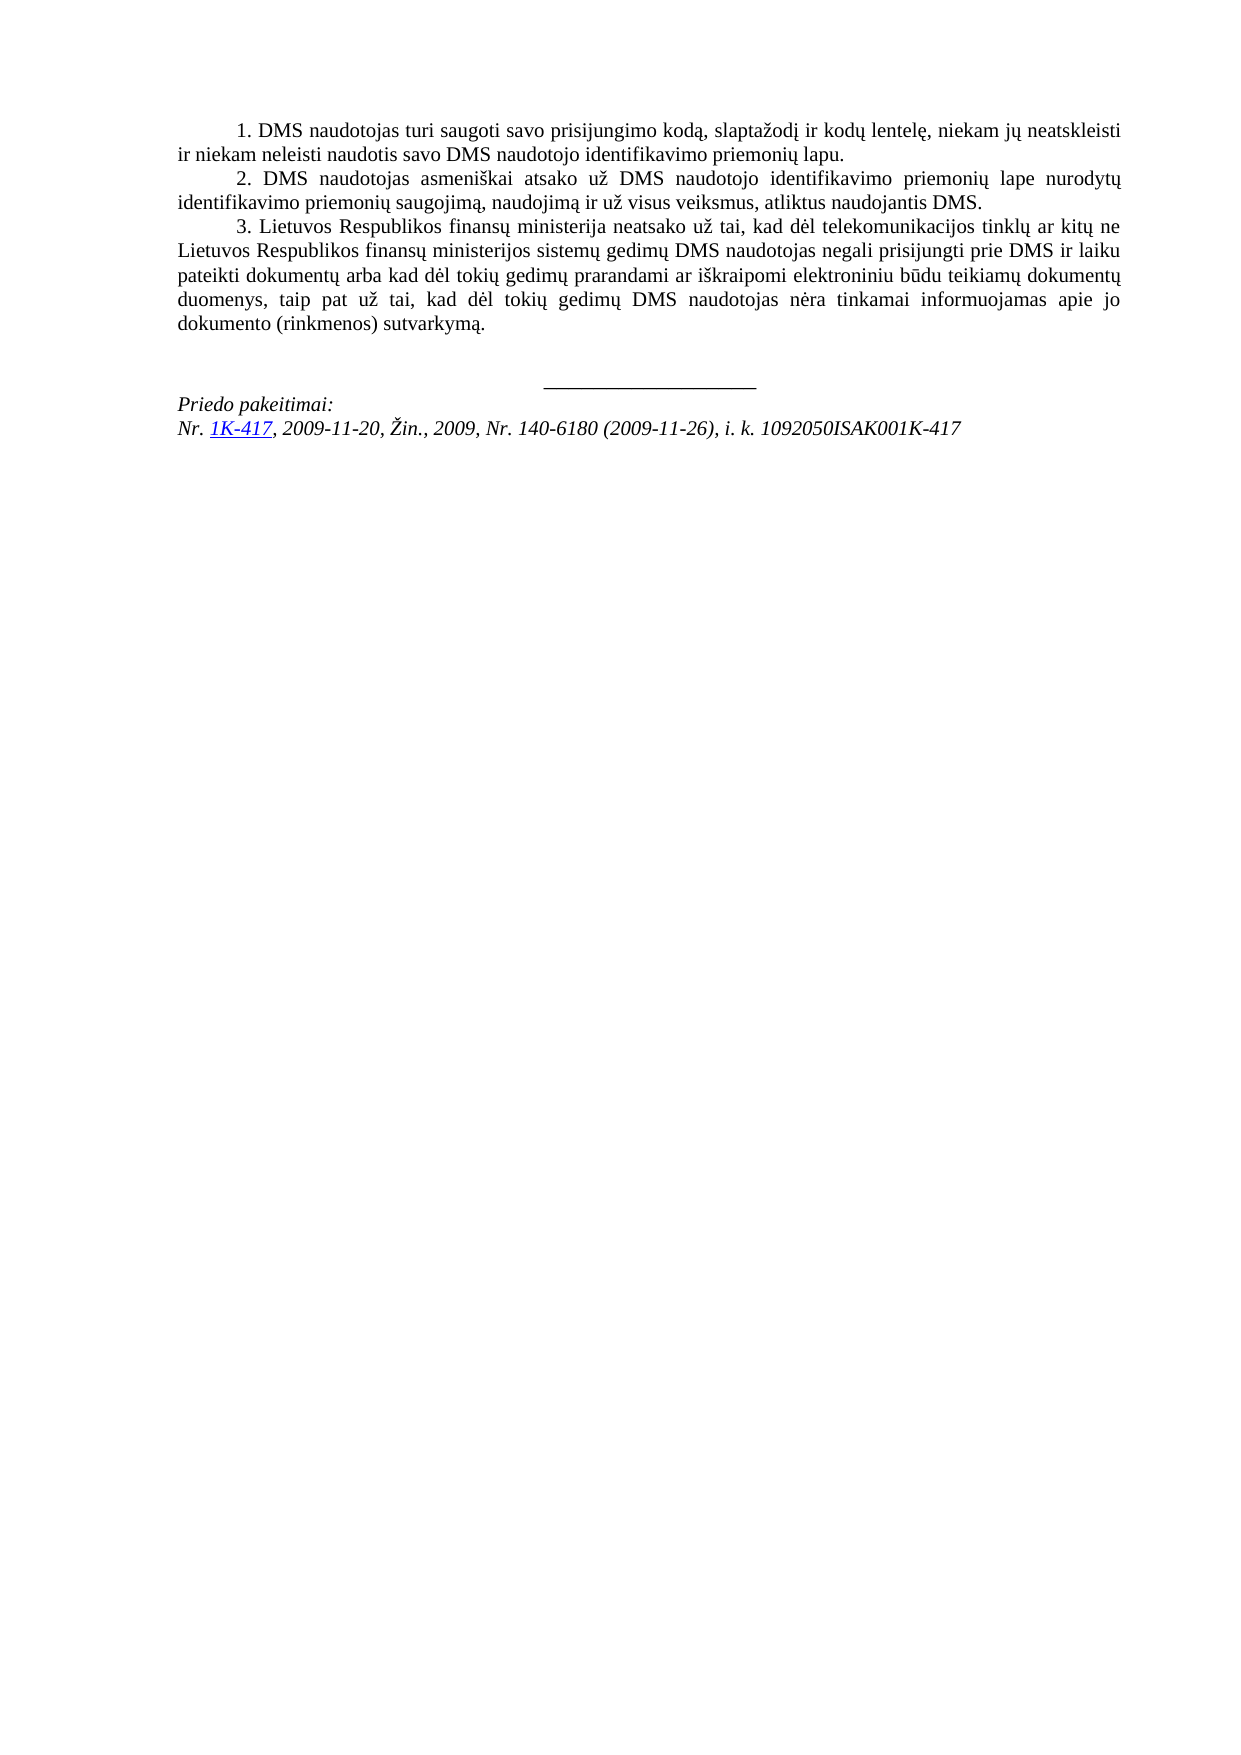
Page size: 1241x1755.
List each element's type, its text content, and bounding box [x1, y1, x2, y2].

text Nr. 1K-417, 2009-11-20, Žin., 2009, Nr. 140-6180 (2009-11-26), i. k. 1092050ISAK001K-417 [177, 416, 1122, 440]
text 3. Lietuvos Respublikos finansų ministerija neatsako už tai, kad dėl telekomunikacijos tinklų ar kitų ne Lietuvos Respublikos finansų ministerijos sistemų gedimų DMS naudotojas negali prisijungti prie DMS ir laiku pateikti dokumentų arba kad dėl tokių gedimų prarandami ar iškraipomi elektroniniu būdu teikiamų dokumentų duomenys, taip pat už tai, kad dėl tokių gedimų DMS naudotojas nėra tinkamai informuojamas apie jo dokumento (rinkmenos) sutvarkymą. [177, 214, 1122, 335]
text 1. DMS naudotojas turi saugoti savo prisijungimo kodą, slaptažodį ir kodų lentelę, niekam jų neatskleisti ir niekam neleisti naudotis savo DMS naudotojo identifikavimo priemonių lapu. [177, 118, 1122, 166]
text _________________ [177, 363, 1122, 392]
text Priedo pakeitimai: [177, 392, 1122, 416]
text 2. DMS naudotojas asmeniškai atsako už DMS naudotojo identifikavimo priemonių lape nurodytų identifikavimo priemonių saugojimą, naudojimą ir už visus veiksmus, atliktus naudojantis DMS. [177, 166, 1122, 214]
